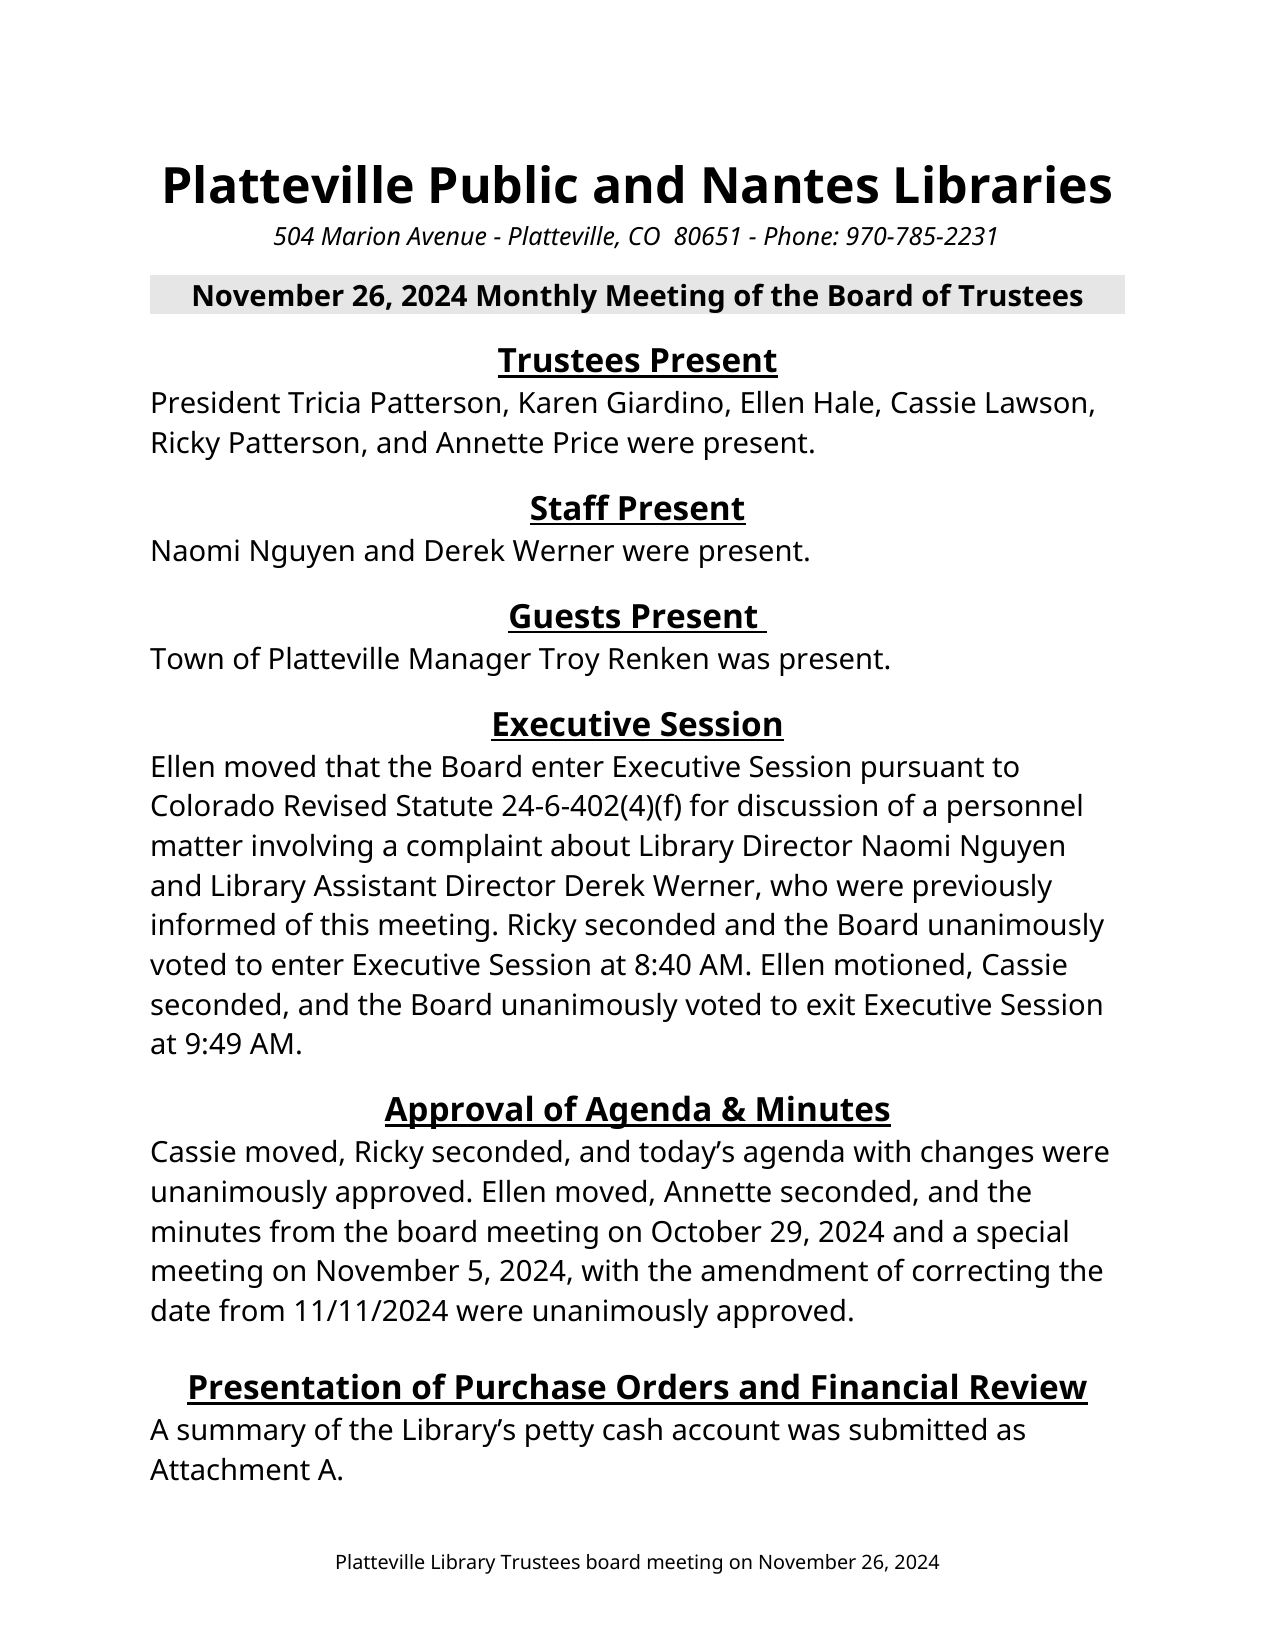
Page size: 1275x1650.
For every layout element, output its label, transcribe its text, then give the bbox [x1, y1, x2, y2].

text Trustees Present [150, 337, 1125, 383]
text Ellen moved that the Board enter Executive Session pursuant to Colorado Revised Statute 24-6-402(4)(f) for discussion of a personnel matter involving a complaint about Library Director Naomi Nguyen and Library Assistant Director Derek Werner, who were previously informed of this meeting. Ricky seconded and the Board unanimously voted to enter Executive Session at 8:40 AM. Ellen motioned, Cassie seconded, and the Board unanimously voted to exit Executive Session at 9:49 AM. [150, 746, 1125, 1063]
text Town of Platteville Manager Troy Renken was present. [150, 638, 1125, 678]
text President Tricia Patterson, Karen Giardino, Ellen Hale, Cassie Lawson, Ricky Patterson, and Annette Price were present. [150, 383, 1125, 462]
text November 26, 2024 Monthly Meeting of the Board of Trustees [150, 275, 1125, 314]
text A summary of the Library’s petty cash account was submitted as Attachment A. [150, 1409, 1125, 1489]
text 504 Marion Avenue - Platteville, CO 80651 - Phone: 970-785-2231 [150, 218, 1125, 252]
text Approval of Agenda & Minutes [150, 1086, 1125, 1131]
text Cassie moved, Ricky seconded, and today’s agenda with changes were unanimously approved. Ellen moved, Annette seconded, and the minutes from the board meeting on October 29, 2024 and a special meeting on November 5, 2024, with the amendment of correcting the date from 11/11/2024 were unanimously approved. [150, 1131, 1125, 1330]
text Presentation of Purchase Orders and Financial Review [150, 1364, 1125, 1409]
text Executive Session [150, 700, 1125, 746]
text Naomi Nguyen and Derek Werner were present. [150, 530, 1125, 570]
text Guests Present [150, 593, 1125, 638]
text Staff Present [150, 485, 1125, 530]
title Platteville Public and Nantes Libraries [150, 150, 1125, 218]
